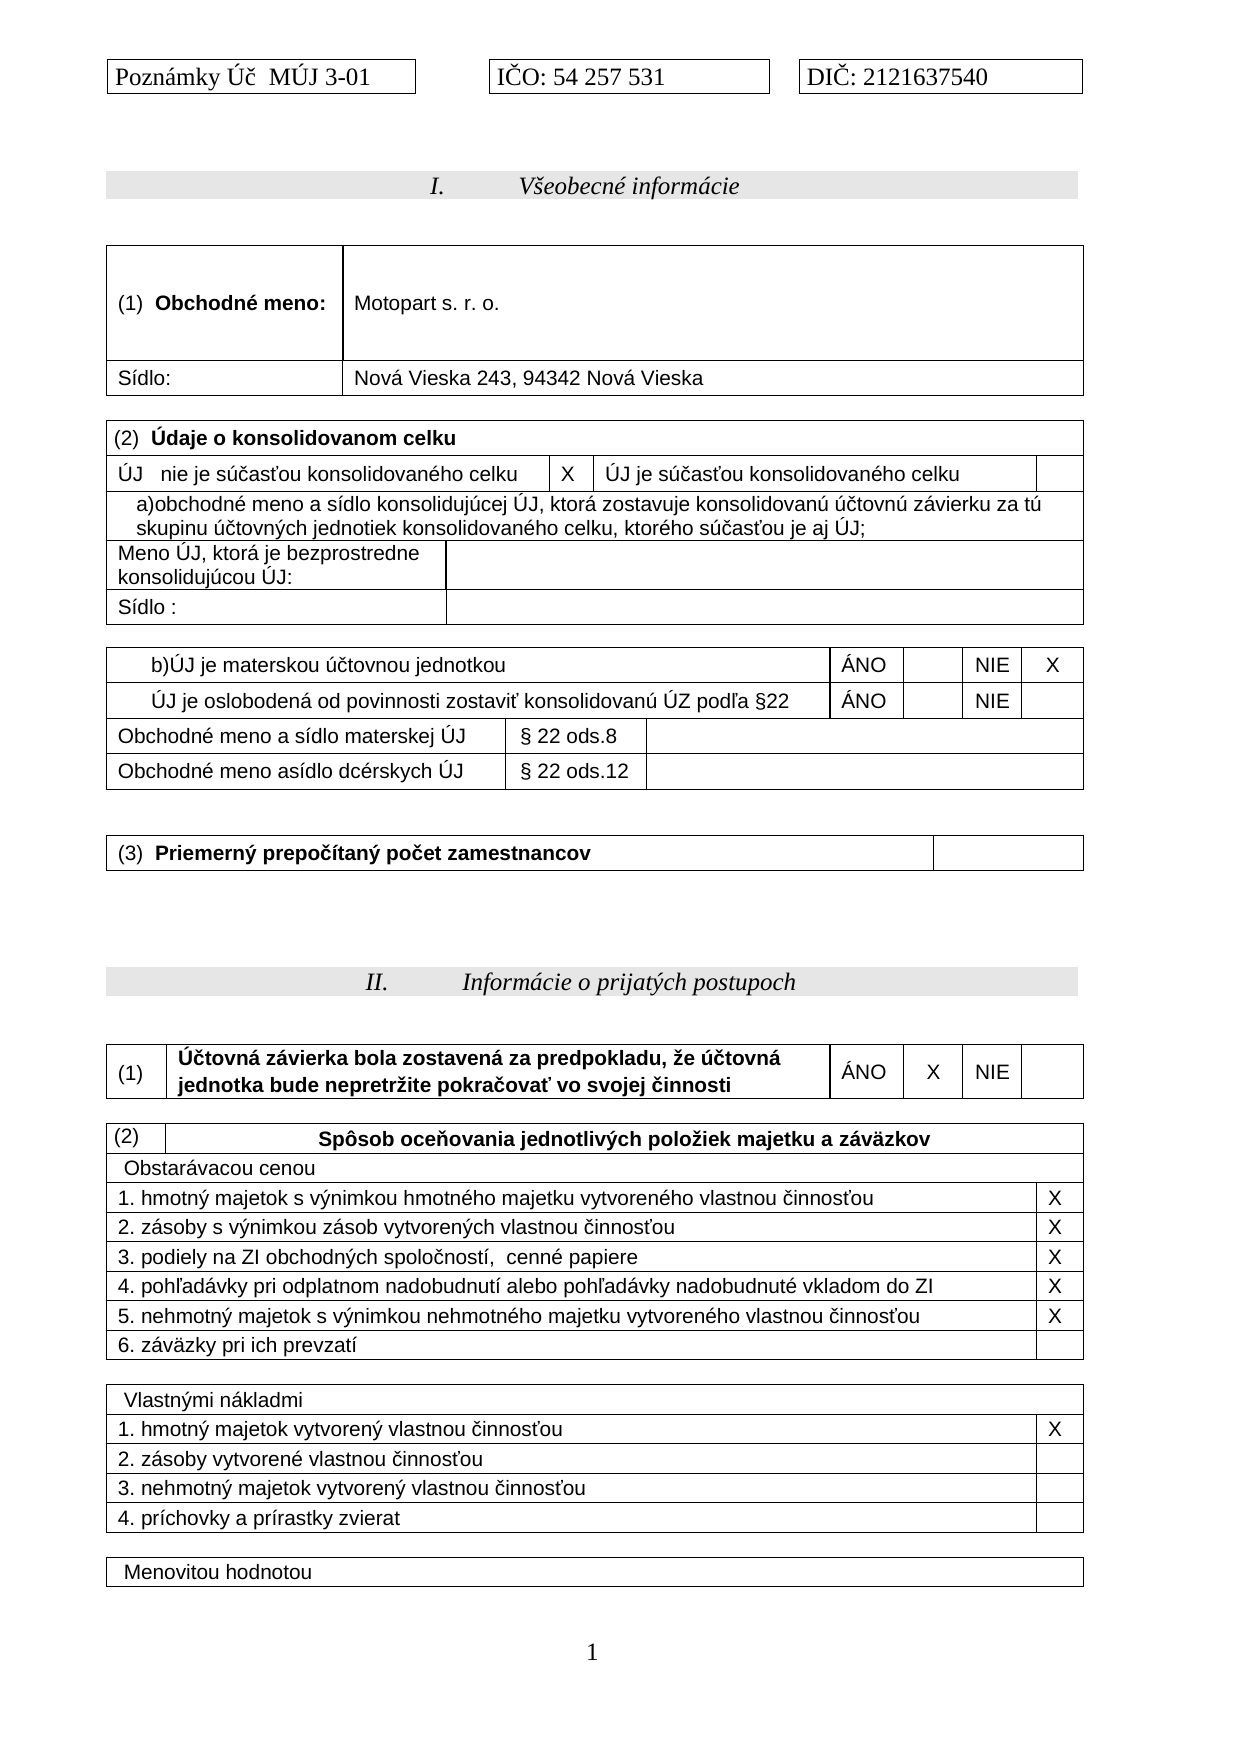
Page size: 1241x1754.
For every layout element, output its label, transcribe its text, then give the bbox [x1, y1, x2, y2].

table_cell 6. záväzky pri ich prevzatí [107, 1331, 1036, 1359]
table_cell 1. hmotný majetok vytvorený vlastnou činnosťou [107, 1415, 1036, 1443]
table_header NIE [963, 1045, 1021, 1098]
table_header X [904, 1045, 962, 1098]
table_header Menovitou hodnotou [107, 1558, 1083, 1586]
table_cell ÚJ je oslobodená od povinnosti zostaviť konsolidovanú ÚZ podľa §22 [107, 683, 829, 718]
table_cell Obchodné meno asídlo dcérskych ÚJ [107, 754, 505, 788]
table_cell ÁNO [831, 683, 903, 718]
table_cell 4. príchovky a prírastky zvierat [107, 1503, 1036, 1532]
table_cell Obstarávacou cenou [107, 1154, 1083, 1182]
table_header [1022, 1045, 1083, 1098]
list Informácie o prijatých postupoch [106, 967, 1078, 996]
table_cell [447, 541, 1083, 589]
table_cell Sídlo : [107, 590, 446, 624]
table_header [107, 1124, 165, 1153]
table_header [904, 648, 962, 682]
table_cell [1037, 1503, 1083, 1532]
table_header b)ÚJ je materskou účtovnou jednotkou [107, 648, 829, 682]
table_cell [1037, 1474, 1083, 1502]
table_header Vlastnými nákladmi [107, 1385, 1083, 1414]
table_header Obchodné meno: [107, 246, 342, 359]
table_cell Meno ÚJ, ktorá je bezprostredne konsolidujúcou ÚJ: [107, 541, 445, 589]
table_cell X [1037, 1183, 1083, 1212]
table_header NIE [963, 648, 1021, 682]
table_cell Nová Vieska 243, 94342 Nová Vieska [343, 361, 1083, 395]
table_cell [647, 719, 1083, 753]
table_cell a)obchodné meno a sídlo konsolidujúcej ÚJ, ktorá zostavuje konsolidovanú účtovnú závierku za tú skupinu účtovných jednotiek konsolidovaného celku, ktorého súčasťou je aj ÚJ; [107, 492, 1083, 540]
table_cell X [1037, 1301, 1083, 1330]
table_cell 2. zásoby vytvorené vlastnou činnosťou [107, 1444, 1036, 1473]
table_cell NIE [963, 683, 1021, 718]
table_header Spôsob oceňovania jednotlivých položiek majetku a záväzkov [166, 1124, 1083, 1153]
table_cell 4. pohľadávky pri odplatnom nadobudnutí alebo pohľadávky nadobudnuté vkladom do ZI [107, 1272, 1036, 1300]
table_cell Sídlo: [107, 361, 342, 395]
table_cell X [550, 456, 593, 491]
table_header Priemerný prepočítaný počet zamestnancov [107, 836, 933, 870]
table_cell [1037, 1444, 1083, 1473]
table_header Údaje o konsolidovanom celku [107, 421, 1083, 455]
table_header [934, 836, 1083, 870]
table_cell § 22 ods.8 [506, 719, 646, 753]
table_cell [904, 683, 962, 718]
table_cell 3. podiely na ZI obchodných spoločností, cenné papiere [107, 1242, 1036, 1271]
table_cell 5. nehmotný majetok s výnimkou nehmotného majetku vytvoreného vlastnou činnosťou [107, 1301, 1036, 1330]
table_cell § 22 ods.12 [506, 754, 646, 788]
table_header Motopart s. r. o. [344, 246, 1083, 359]
table_cell 3. nehmotný majetok vytvorený vlastnou činnosťou [107, 1474, 1036, 1502]
table_cell [447, 590, 1083, 624]
table_cell ÚJ nie je súčasťou konsolidovaného celku [107, 456, 549, 491]
table_cell Obchodné meno a sídlo materskej ÚJ [107, 719, 505, 753]
table_header X [1022, 648, 1083, 682]
table_cell [1022, 683, 1083, 718]
table_cell X [1037, 1242, 1083, 1271]
table_header [107, 1045, 166, 1098]
table_cell [647, 754, 1083, 788]
table_cell X [1037, 1272, 1083, 1300]
table_cell [1037, 1331, 1083, 1359]
table_cell 2. zásoby s výnimkou zásob vytvorených vlastnou činnosťou [107, 1213, 1036, 1241]
table_cell X [1037, 1213, 1083, 1241]
table_header ÁNO [831, 648, 903, 682]
table_cell 1. hmotný majetok s výnimkou hmotného majetku vytvoreného vlastnou činnosťou [107, 1183, 1036, 1212]
table_header ÁNO [831, 1045, 903, 1098]
list Všeobecné informácie [106, 171, 1078, 199]
table_header Účtovná závierka bola zostavená za predpokladu, že účtovná jednotka bude nepretržite pokračovať vo svojej činnosti [167, 1045, 829, 1098]
table_cell [1037, 456, 1083, 491]
table_cell ÚJ je súčasťou konsolidovaného celku [594, 456, 1036, 491]
table_cell X [1037, 1415, 1083, 1443]
